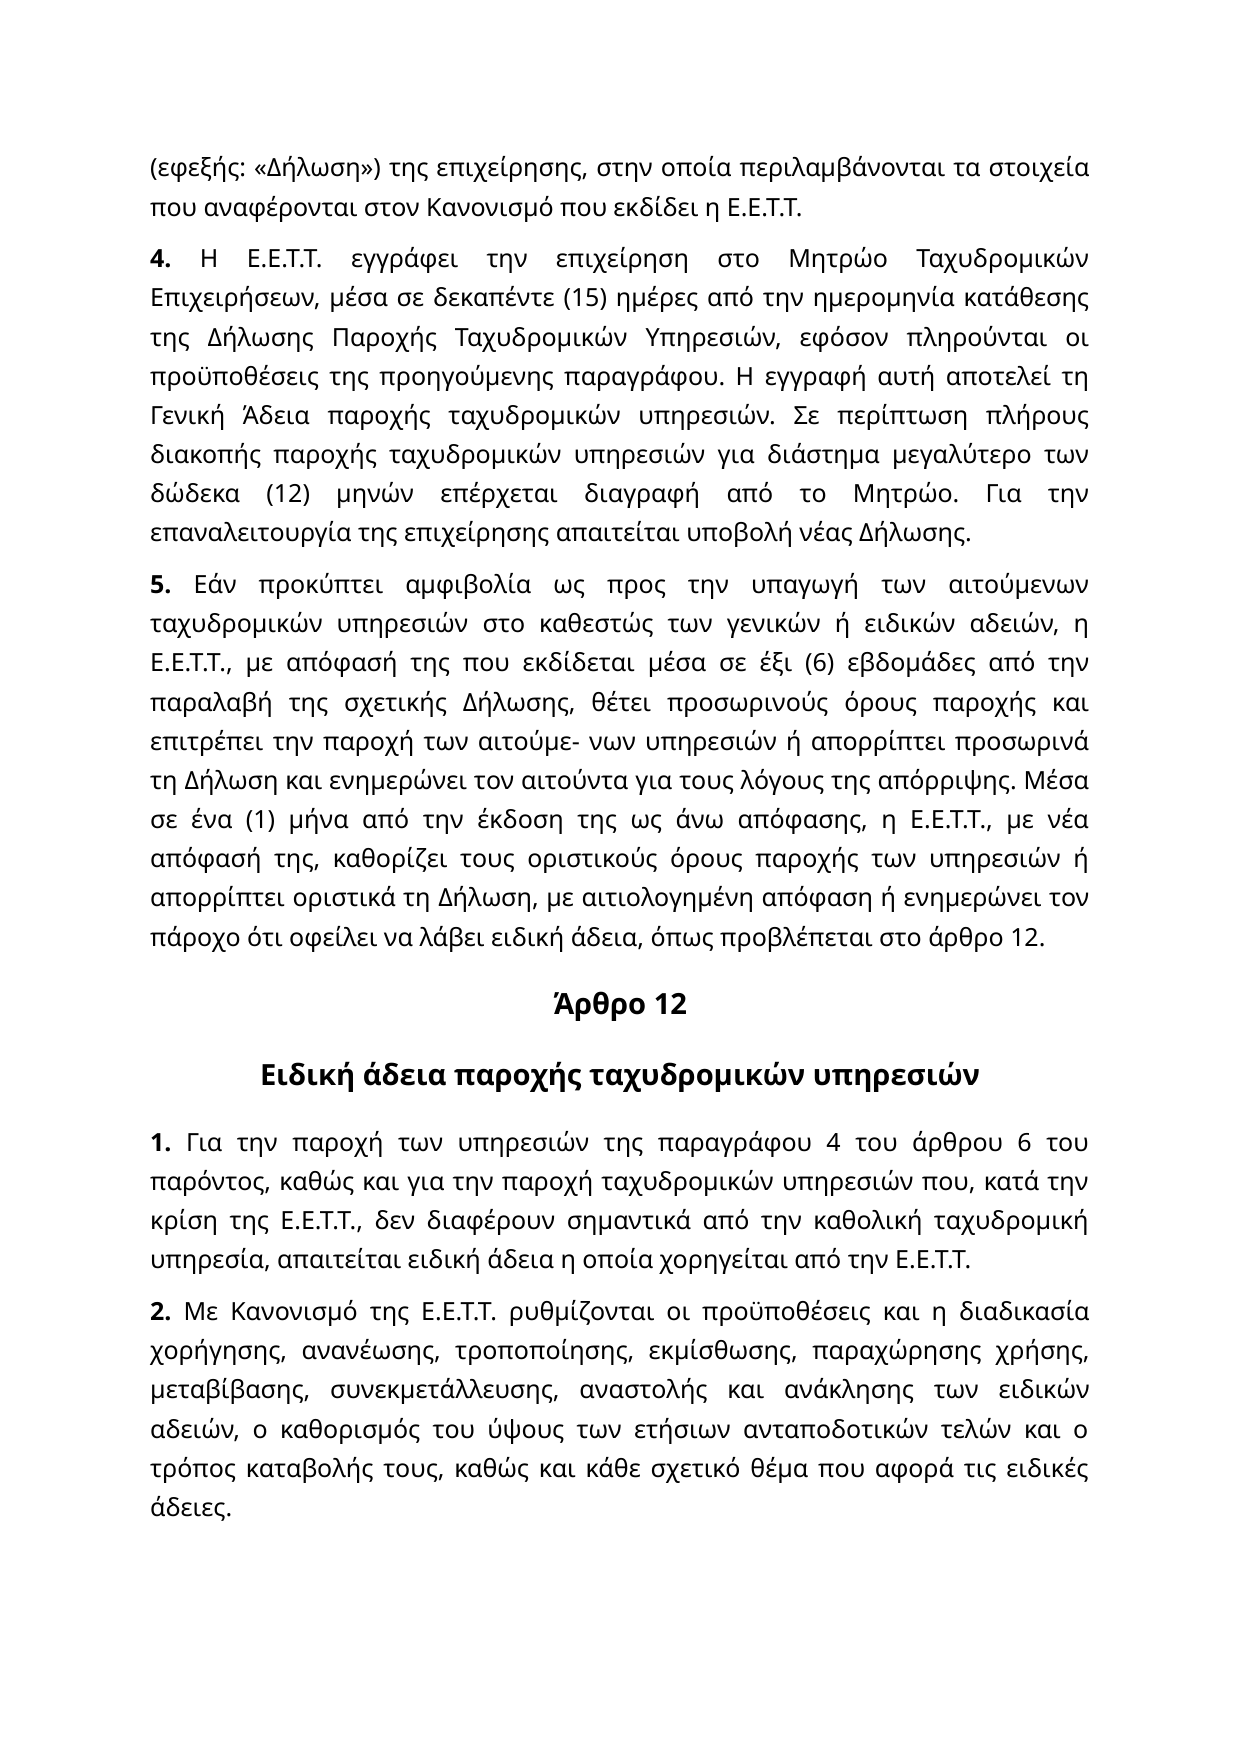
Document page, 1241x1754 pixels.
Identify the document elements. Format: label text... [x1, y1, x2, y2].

text 4. Η Ε.Ε.Τ.Τ. εγγράφει την επιχείρηση στο Μητρώο Ταχυδρομικών Επιχειρήσεων, μέσα σε δεκαπέντε (15) ημέρες από την ημερομηνία κατάθεσης της Δήλωσης Παροχής Ταχυδρομικών Υπηρεσιών, εφόσον πληρούνται οι προϋποθέσεις της προηγούμενης παραγράφου. Η εγγραφή αυτή αποτελεί τη Γενική Άδεια παροχής ταχυδρομικών υπηρεσιών. Σε περίπτωση πλήρους διακοπής παροχής ταχυδρομικών υπηρεσιών για διάστημα μεγαλύτερο των δώδεκα (12) μηνών επέρχεται διαγραφή από το Μητρώο. Για την επαναλειτουργία της επιχείρησης απαιτείται υποβολή νέας Δήλωσης. [150, 241, 1090, 549]
text 2. Με Κανονισμό της Ε.Ε.Τ.Τ. ρυθμίζονται οι προϋποθέσεις και η διαδικασία χορήγησης, ανανέωσης, τροποποίησης, εκμίσθωσης, παραχώρησης χρήσης, μεταβίβασης, συνεκμετάλλευσης, αναστολής και ανάκλησης των ειδικών αδειών, ο καθορισμός του ύψους των ετήσιων ανταποδοτικών τελών και ο τρόπος καταβολής τους, καθώς και κάθε σχετικό θέμα που αφορά τις ειδικές άδειες. [150, 1294, 1090, 1524]
text 1. Για την παροχή των υπηρεσιών της παραγράφου 4 του άρθρου 6 του παρόντος, καθώς και για την παροχή ταχυδρομικών υπηρεσιών που, κατά την κρίση της Ε.Ε.Τ.Τ., δεν διαφέρουν σημαντικά από την καθολική ταχυδρομική υπηρεσία, απαιτείται ειδική άδεια η οποία χορηγείται από την Ε.Ε.Τ.Τ. [150, 1124, 1090, 1276]
subtitle Άρθρο 12 [150, 983, 1090, 1023]
text (εφεξής: «Δήλωση») της επιχείρησης, στην οποία περιλαμβάνονται τα στοιχεία που αναφέρονται στον Κανονισμό που εκδίδει η Ε.Ε.Τ.Τ. [150, 150, 1090, 223]
subtitle Ειδική άδεια παροχής ταχυδρομικών υπηρεσιών [150, 1054, 1090, 1094]
text 5. Εάν προκύπτει αμφιβολία ως προς την υπαγωγή των αιτούμενων ταχυδρομικών υπηρεσιών στο καθεστώς των γενικών ή ειδικών αδειών, η Ε.Ε.Τ.Τ., με απόφασή της που εκδίδεται μέσα σε έξι (6) εβδομάδες από την παραλαβή της σχετικής Δήλωσης, θέτει προσωρινούς όρους παροχής και επιτρέπει την παροχή των αιτούμε- νων υπηρεσιών ή απορρίπτει προσωρινά τη Δήλωση και ενημερώνει τον αιτούντα για τους λόγους της απόρριψης. Μέσα σε ένα (1) μήνα από την έκδοση της ως άνω απόφασης, η Ε.Ε.Τ.Τ., με νέα απόφασή της, καθορίζει τους οριστικούς όρους παροχής των υπηρεσιών ή απορρίπτει οριστικά τη Δήλωση, με αιτιολογημένη απόφαση ή ενημερώνει τον πάροχο ότι οφείλει να λάβει ειδική άδεια, όπως προβλέπεται στο άρθρο 12. [150, 567, 1090, 953]
